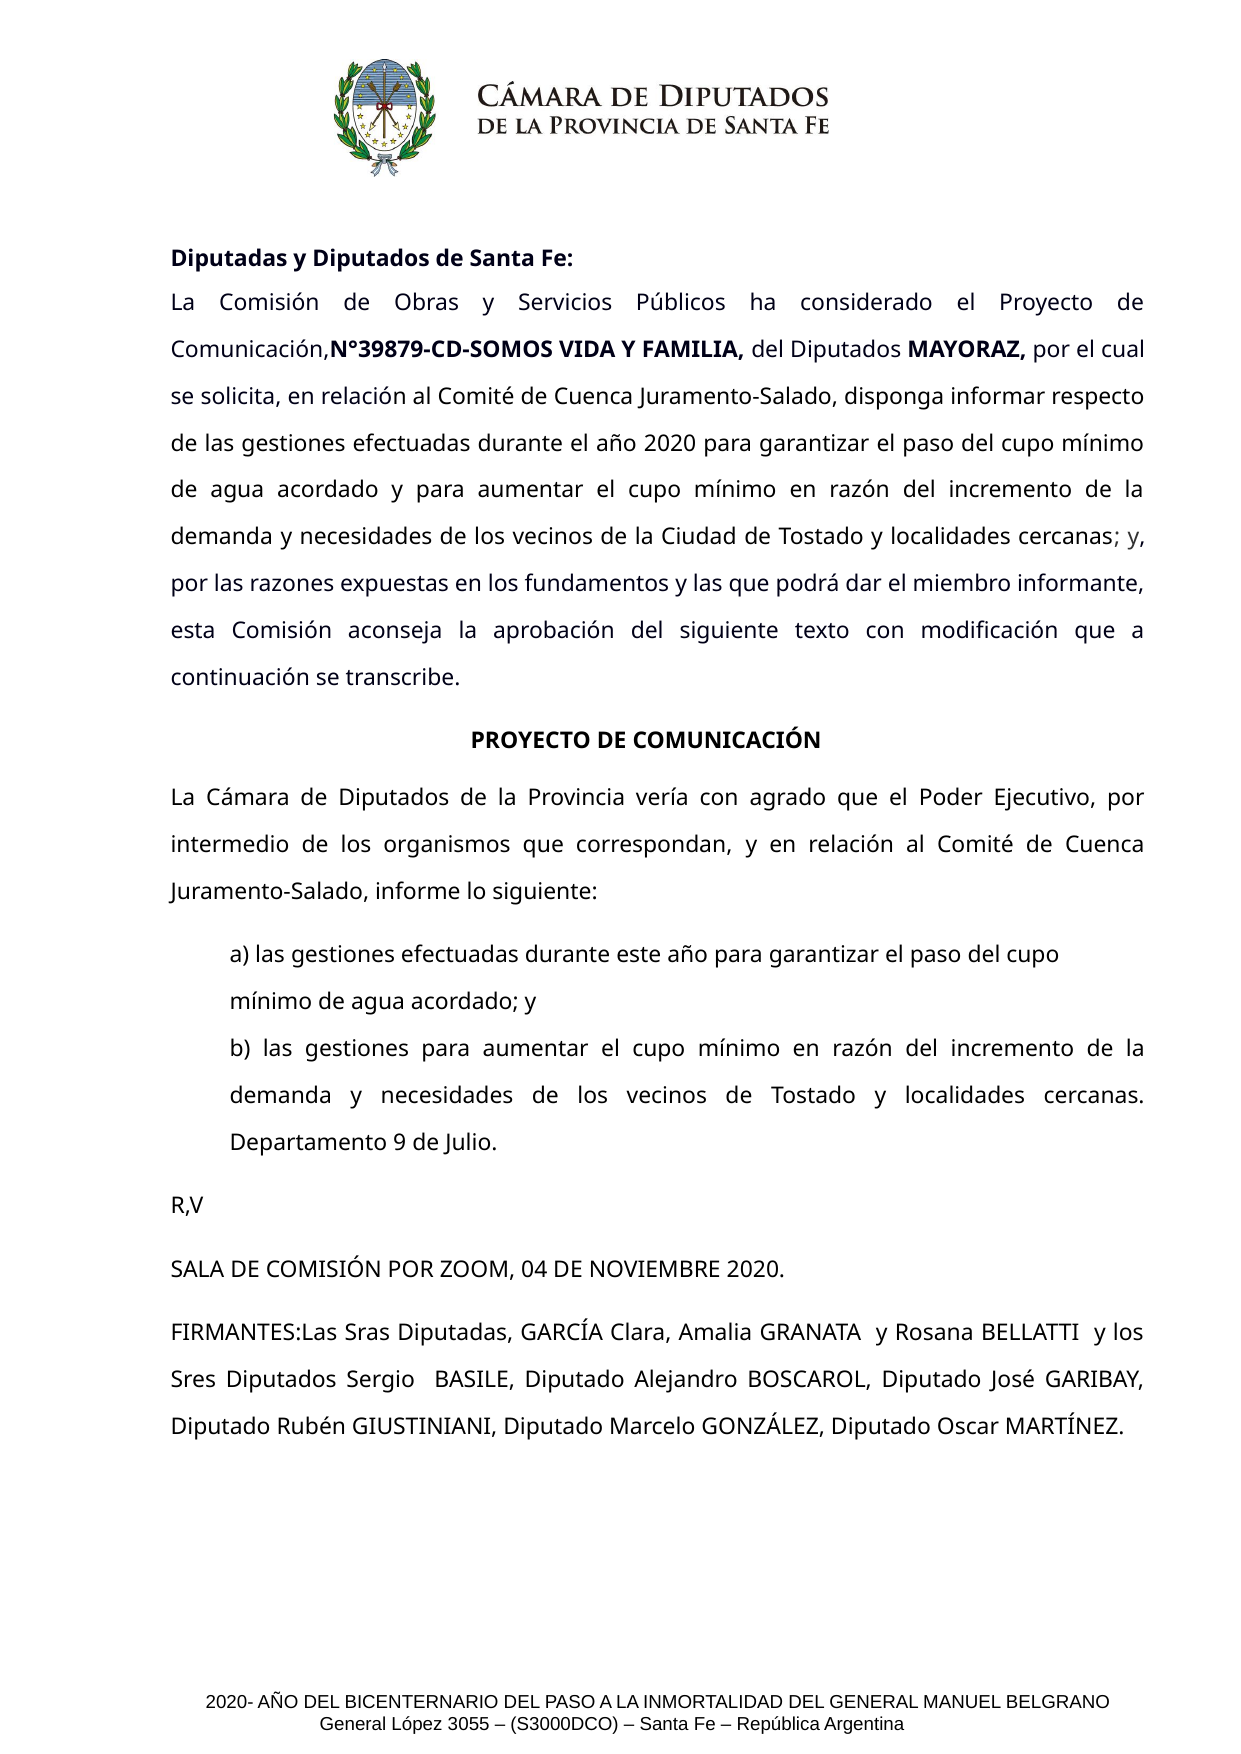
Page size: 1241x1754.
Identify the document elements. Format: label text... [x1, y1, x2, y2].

text SALA DE COMISIÓN POR ZOOM, 04 DE NOVIEMBRE 2020. [170, 1253, 1145, 1284]
text b) las gestiones para aumentar el cupo mínimo en razón del incremento de la demanda y necesidades de los vecinos de Tostado y localidades cercanas. Departamento 9 de Julio. [229, 1032, 1145, 1157]
text a) las gestiones efectuadas durante este año para garantizar el paso del cupo mínimo de agua acordado; y [229, 938, 1145, 1016]
text Diputadas y Diputados de Santa Fe: [170, 242, 1145, 273]
text FIRMANTES:Las Sras Diputadas, GARCÍA Clara, Amalia GRANATA y Rosana BELLATTI y los Sres Diputados Sergio BASILE, Diputado Alejandro BOSCAROL, Diputado José GARIBAY, Diputado Rubén GIUSTINIANI, Diputado Marcelo GONZÁLEZ, Diputado Oscar MARTÍNEZ. [170, 1316, 1145, 1441]
text La Cámara de Diputados de la Provincia vería con agrado que el Poder Ejecutivo, por intermedio de los organismos que correspondan, y en relación al Comité de Cuenca Juramento-Salado, informe lo siguiente: [170, 781, 1145, 906]
text PROYECTO DE COMUNICACIÓN [170, 724, 1145, 756]
text R,V [170, 1189, 1145, 1220]
text La Comisión de Obras y Servicios Públicos ha considerado el Proyecto de Comunicación,N°39879-CD-SOMOS VIDA Y FAMILIA, del Diputados MAYORAZ, por el cual se solicita, en relación al Comité de Cuenca Juramento-Salado, disponga informar respecto de las gestiones efectuadas durante el año 2020 para garantizar el paso del cupo mínimo de agua acordado y para aumentar el cupo mínimo en razón del incremento de la demanda y necesidades de los vecinos de la Ciudad de Tostado y localidades cercanas; y, por las razones expuestas en los fundamentos y las que podrá dar el miembro informante, esta Comisión aconseja la aprobación del siguiente texto con modificación que a continuación se transcribe. [170, 286, 1145, 692]
picture [333, 59, 829, 181]
